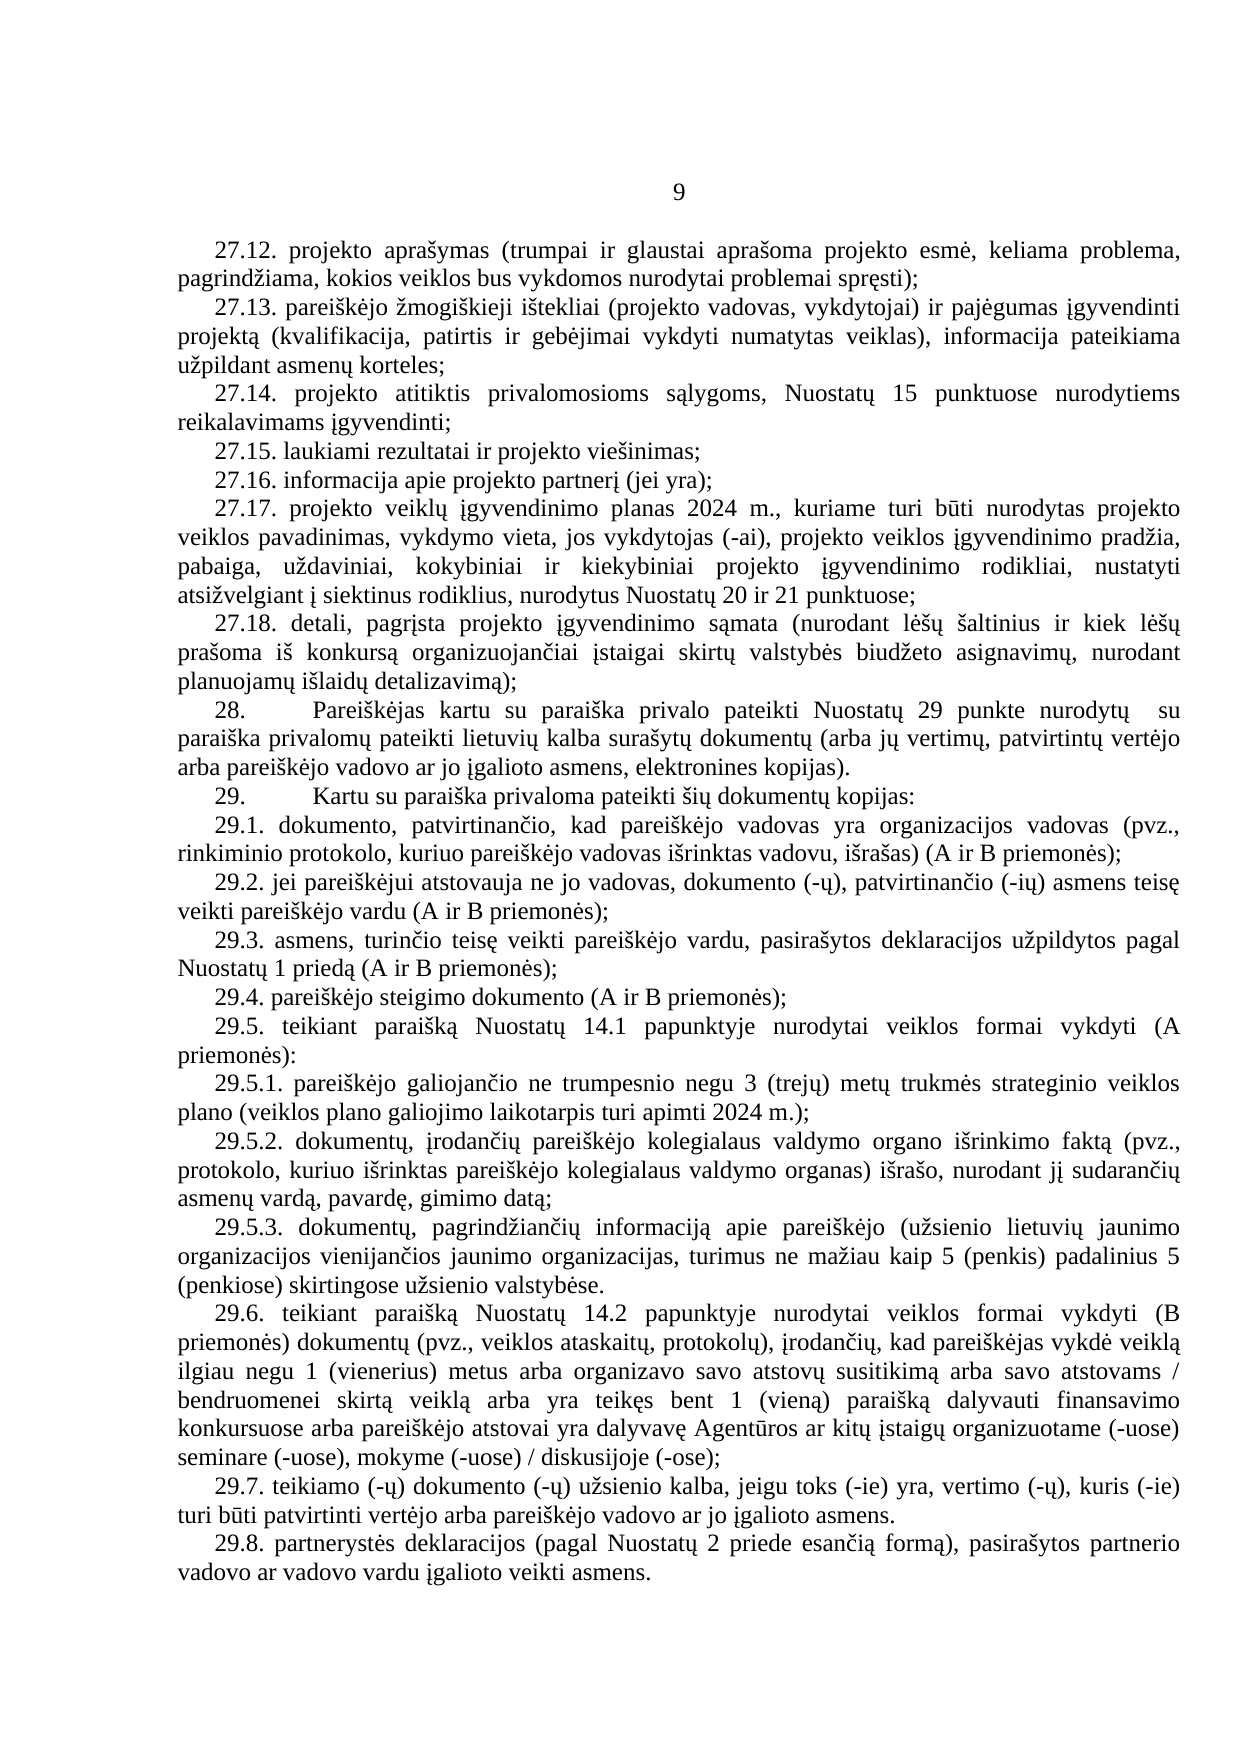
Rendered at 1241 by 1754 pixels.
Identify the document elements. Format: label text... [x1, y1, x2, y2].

text 29.5.3. dokumentų, pagrindžiančių informaciją apie pareiškėjo (užsienio lietuvių jaunimo organizacijos vienijančios jaunimo organizacijas, turimus ne mažiau kaip 5 (penkis) padalinius 5 (penkiose) skirtingose užsienio valstybėse. [177, 1212, 1181, 1298]
text 29.5. teikiant paraišką Nuostatų 14.1 papunktyje nurodytai veiklos formai vykdyti (A priemonės): [177, 1011, 1181, 1068]
text 27.17. projekto veiklų įgyvendinimo planas 2024 m., kuriame turi būti nurodytas projekto veiklos pavadinimas, vykdymo vieta, jos vykdytojas (-ai), projekto veiklos įgyvendinimo pradžia, pabaiga, uždaviniai, kokybiniai ir kiekybiniai projekto įgyvendinimo rodikliai, nustatyti atsižvelgiant į siektinus rodiklius, nurodytus Nuostatų 20 ir 21 punktuose; [177, 493, 1181, 608]
text 29.1. dokumento, patvirtinančio, kad pareiškėjo vadovas yra organizacijos vadovas (pvz., rinkiminio protokolo, kuriuo pareiškėjo vadovas išrinktas vadovu, išrašas) (A ir B priemonės); [177, 810, 1181, 867]
text 29. Kartu su paraiška privaloma pateikti šių dokumentų kopijas: [177, 781, 1181, 810]
text 27.12. projekto aprašymas (trumpai ir glaustai aprašoma projekto esmė, keliama problema, pagrindžiama, kokios veiklos bus vykdomos nurodytai problemai spręsti); [177, 235, 1181, 292]
text 27.13. pareiškėjo žmogiškieji ištekliai (projekto vadovas, vykdytojai) ir pajėgumas įgyvendinti projektą (kvalifikacija, patirtis ir gebėjimai vykdyti numatytas veiklas), informacija pateikiama užpildant asmenų korteles; [177, 292, 1181, 378]
text 29.4. pareiškėjo steigimo dokumento (A ir B priemonės); [177, 982, 1181, 1011]
text 29.3. asmens, turinčio teisę veikti pareiškėjo vardu, pasirašytos deklaracijos užpildytos pagal Nuostatų 1 priedą (A ir B priemonės); [177, 925, 1181, 982]
text 29.6. teikiant paraišką Nuostatų 14.2 papunktyje nurodytai veiklos formai vykdyti (B priemonės) dokumentų (pvz., veiklos ataskaitų, protokolų), įrodančių, kad pareiškėjas vykdė veiklą ilgiau negu 1 (vienerius) metus arba organizavo savo atstovų susitikimą arba savo atstovams / bendruomenei skirtą veiklą arba yra teikęs bent 1 (vieną) paraišką dalyvauti finansavimo konkursuose arba pareiškėjo atstovai yra dalyvavę Agentūros ar kitų įstaigų organizuotame (-uose) seminare (-uose), mokyme (-uose) / diskusijoje (-ose); [177, 1298, 1181, 1471]
text 27.16. informacija apie projekto partnerį (jei yra); [177, 465, 1181, 493]
text 27.15. laukiami rezultatai ir projekto viešinimas; [177, 436, 1181, 465]
text 28. Pareiškėjas kartu su paraiška privalo pateikti Nuostatų 29 punkte nurodytų su paraiška privalomų pateikti lietuvių kalba surašytų dokumentų (arba jų vertimų, patvirtintų vertėjo arba pareiškėjo vadovo ar jo įgalioto asmens, elektronines kopijas). [177, 695, 1181, 781]
text 29.5.1. pareiškėjo galiojančio ne trumpesnio negu 3 (trejų) metų trukmės strateginio veiklos plano (veiklos plano galiojimo laikotarpis turi apimti 2024 m.); [177, 1068, 1181, 1126]
text 29.8. partnerystės deklaracijos (pagal Nuostatų 2 priede esančią formą), pasirašytos partnerio vadovo ar vadovo vardu įgalioto veikti asmens. [177, 1528, 1181, 1586]
text 29.7. teikiamo (-ų) dokumento (-ų) užsienio kalba, jeigu toks (-ie) yra, vertimo (-ų), kuris (-ie) turi būti patvirtinti vertėjo arba pareiškėjo vadovo ar jo įgalioto asmens. [177, 1471, 1181, 1528]
text 27.18. detali, pagrįsta projekto įgyvendinimo sąmata (nurodant lėšų šaltinius ir kiek lėšų prašoma iš konkursą organizuojančiai įstaigai skirtų valstybės biudžeto asignavimų, nurodant planuojamų išlaidų detalizavimą); [177, 608, 1181, 695]
text 29.5.2. dokumentų, įrodančių pareiškėjo kolegialaus valdymo organo išrinkimo faktą (pvz., protokolo, kuriuo išrinktas pareiškėjo kolegialaus valdymo organas) išrašo, nurodant jį sudarančių asmenų vardą, pavardę, gimimo datą; [177, 1126, 1181, 1212]
text 27.14. projekto atitiktis privalomosioms sąlygoms, Nuostatų 15 punktuose nurodytiems reikalavimams įgyvendinti; [177, 378, 1181, 436]
text 29.2. jei pareiškėjui atstovauja ne jo vadovas, dokumento (-ų), patvirtinančio (-ių) asmens teisę veikti pareiškėjo vardu (A ir B priemonės); [177, 867, 1181, 925]
